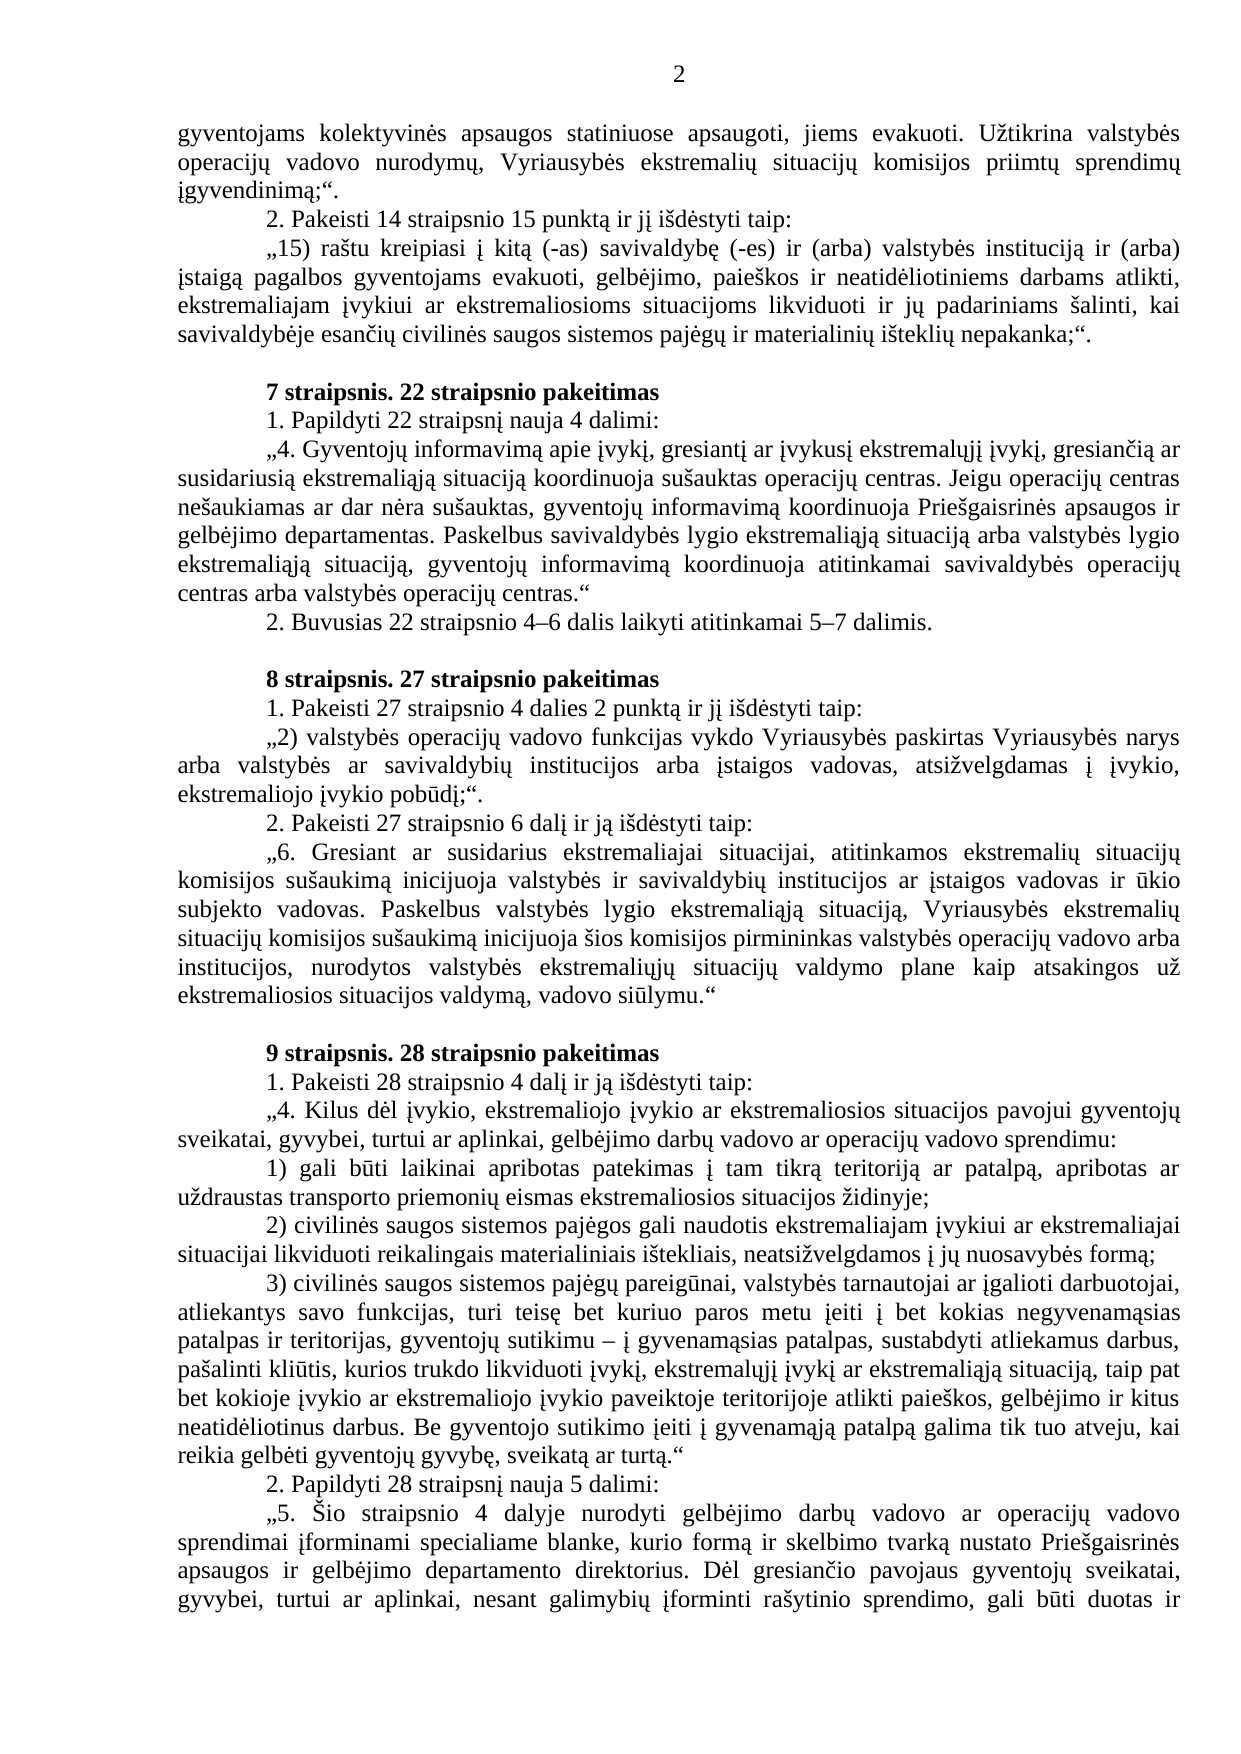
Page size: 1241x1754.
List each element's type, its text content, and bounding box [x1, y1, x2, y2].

text „4. Kilus dėl įvykio, ekstremaliojo įvykio ar ekstremaliosios situacijos pavojui gyventojų sveikatai, gyvybei, turtui ar aplinkai, gelbėjimo darbų vadovo ar operacijų vadovo sprendimu: [177, 1096, 1181, 1153]
text 2. Buvusias 22 straipsnio 4–6 dalis laikyti atitinkamai 5–7 dalimis. [177, 607, 1181, 636]
text „6. Gresiant ar susidarius ekstremaliajai situacijai, atitinkamos ekstremalių situacijų komisijos sušaukimą inicijuoja valstybės ir savivaldybių institucijos ar įstaigos vadovas ir ūkio subjekto vadovas. Paskelbus valstybės lygio ekstremaliąją situaciją, Vyriausybės ekstremalių situacijų komisijos sušaukimą inicijuoja šios komisijos pirmininkas valstybės operacijų vadovo arba institucijos, nurodytos valstybės ekstremaliųjų situacijų valdymo plane kaip atsakingos už ekstremaliosios situacijos valdymą, vadovo siūlymu.“ [177, 837, 1181, 1009]
text 2. Pakeisti 14 straipsnio 15 punktą ir jį išdėstyti taip: [177, 204, 1181, 233]
text 1) gali būti laikinai apribotas patekimas į tam tikrą teritoriją ar patalpą, apribotas ar uždraustas transporto priemonių eismas ekstremaliosios situacijos židinyje; [177, 1153, 1181, 1211]
text 2. Pakeisti 27 straipsnio 6 dalį ir ją išdėstyti taip: [177, 808, 1181, 837]
text 1. Papildyti 22 straipsnį nauja 4 dalimi: [177, 406, 1181, 434]
text „5. Šio straipsnio 4 dalyje nurodyti gelbėjimo darbų vadovo ar operacijų vadovo sprendimai įforminami specialiame blanke, kurio formą ir skelbimo tvarką nustato Priešgaisrinės apsaugos ir gelbėjimo departamento direktorius. Dėl gresiančio pavojaus gyventojų sveikatai, gyvybei, turtui ar aplinkai, nesant galimybių įforminti rašytinio sprendimo, gali būti duotas ir [177, 1498, 1181, 1613]
text 9 straipsnis. 28 straipsnio pakeitimas [177, 1038, 1181, 1067]
text 1. Pakeisti 28 straipsnio 4 dalį ir ją išdėstyti taip: [177, 1067, 1181, 1096]
text 2. Papildyti 28 straipsnį nauja 5 dalimi: [177, 1469, 1181, 1498]
text 1. Pakeisti 27 straipsnio 4 dalies 2 punktą ir jį išdėstyti taip: [177, 693, 1181, 722]
text 7 straipsnis. 22 straipsnio pakeitimas [177, 377, 1181, 406]
text 3) civilinės saugos sistemos pajėgų pareigūnai, valstybės tarnautojai ar įgalioti darbuotojai, atliekantys savo funkcijas, turi teisę bet kuriuo paros metu įeiti į bet kokias negyvenamąsias patalpas ir teritorijas, gyventojų sutikimu – į gyvenamąsias patalpas, sustabdyti atliekamus darbus, pašalinti kliūtis, kurios trukdo likviduoti įvykį, ekstremalųjį įvykį ar ekstremaliąją situaciją, taip pat bet kokioje įvykio ar ekstremaliojo įvykio paveiktoje teritorijoje atlikti paieškos, gelbėjimo ir kitus neatidėliotinus darbus. Be gyventojo sutikimo įeiti į gyvenamąją patalpą galima tik tuo atveju, kai reikia gelbėti gyventojų gyvybę, sveikatą ar turtą.“ [177, 1268, 1181, 1469]
text „15) raštu kreipiasi į kitą (-as) savivaldybę (-es) ir (arba) valstybės instituciją ir (arba) įstaigą pagalbos gyventojams evakuoti, gelbėjimo, paieškos ir neatidėliotiniems darbams atlikti, ekstremaliajam įvykiui ar ekstremaliosioms situacijoms likviduoti ir jų padariniams šalinti, kai savivaldybėje esančių civilinės saugos sistemos pajėgų ir materialinių išteklių nepakanka;“. [177, 233, 1181, 348]
text „2) valstybės operacijų vadovo funkcijas vykdo Vyriausybės paskirtas Vyriausybės narys arba valstybės ar savivaldybių institucijos arba įstaigos vadovas, atsižvelgdamas į įvykio, ekstremaliojo įvykio pobūdį;“. [177, 722, 1181, 808]
text „4. Gyventojų informavimą apie įvykį, gresiantį ar įvykusį ekstremalųjį įvykį, gresiančią ar susidariusią ekstremaliąją situaciją koordinuoja sušauktas operacijų centras. Jeigu operacijų centras nešaukiamas ar dar nėra sušauktas, gyventojų informavimą koordinuoja Priešgaisrinės apsaugos ir gelbėjimo departamentas. Paskelbus savivaldybės lygio ekstremaliąją situaciją arba valstybės lygio ekstremaliąją situaciją, gyventojų informavimą koordinuoja atitinkamai savivaldybės operacijų centras arba valstybės operacijų centras.“ [177, 434, 1181, 607]
text 8 straipsnis. 27 straipsnio pakeitimas [177, 664, 1181, 693]
text gyventojams kolektyvinės apsaugos statiniuose apsaugoti, jiems evakuoti. Užtikrina valstybės operacijų vadovo nurodymų, Vyriausybės ekstremalių situacijų komisijos priimtų sprendimų įgyvendinimą;“. [177, 118, 1181, 204]
text 2) civilinės saugos sistemos pajėgos gali naudotis ekstremaliajam įvykiui ar ekstremaliajai situacijai likviduoti reikalingais materialiniais ištekliais, neatsižvelgdamos į jų nuosavybės formą; [177, 1211, 1181, 1268]
